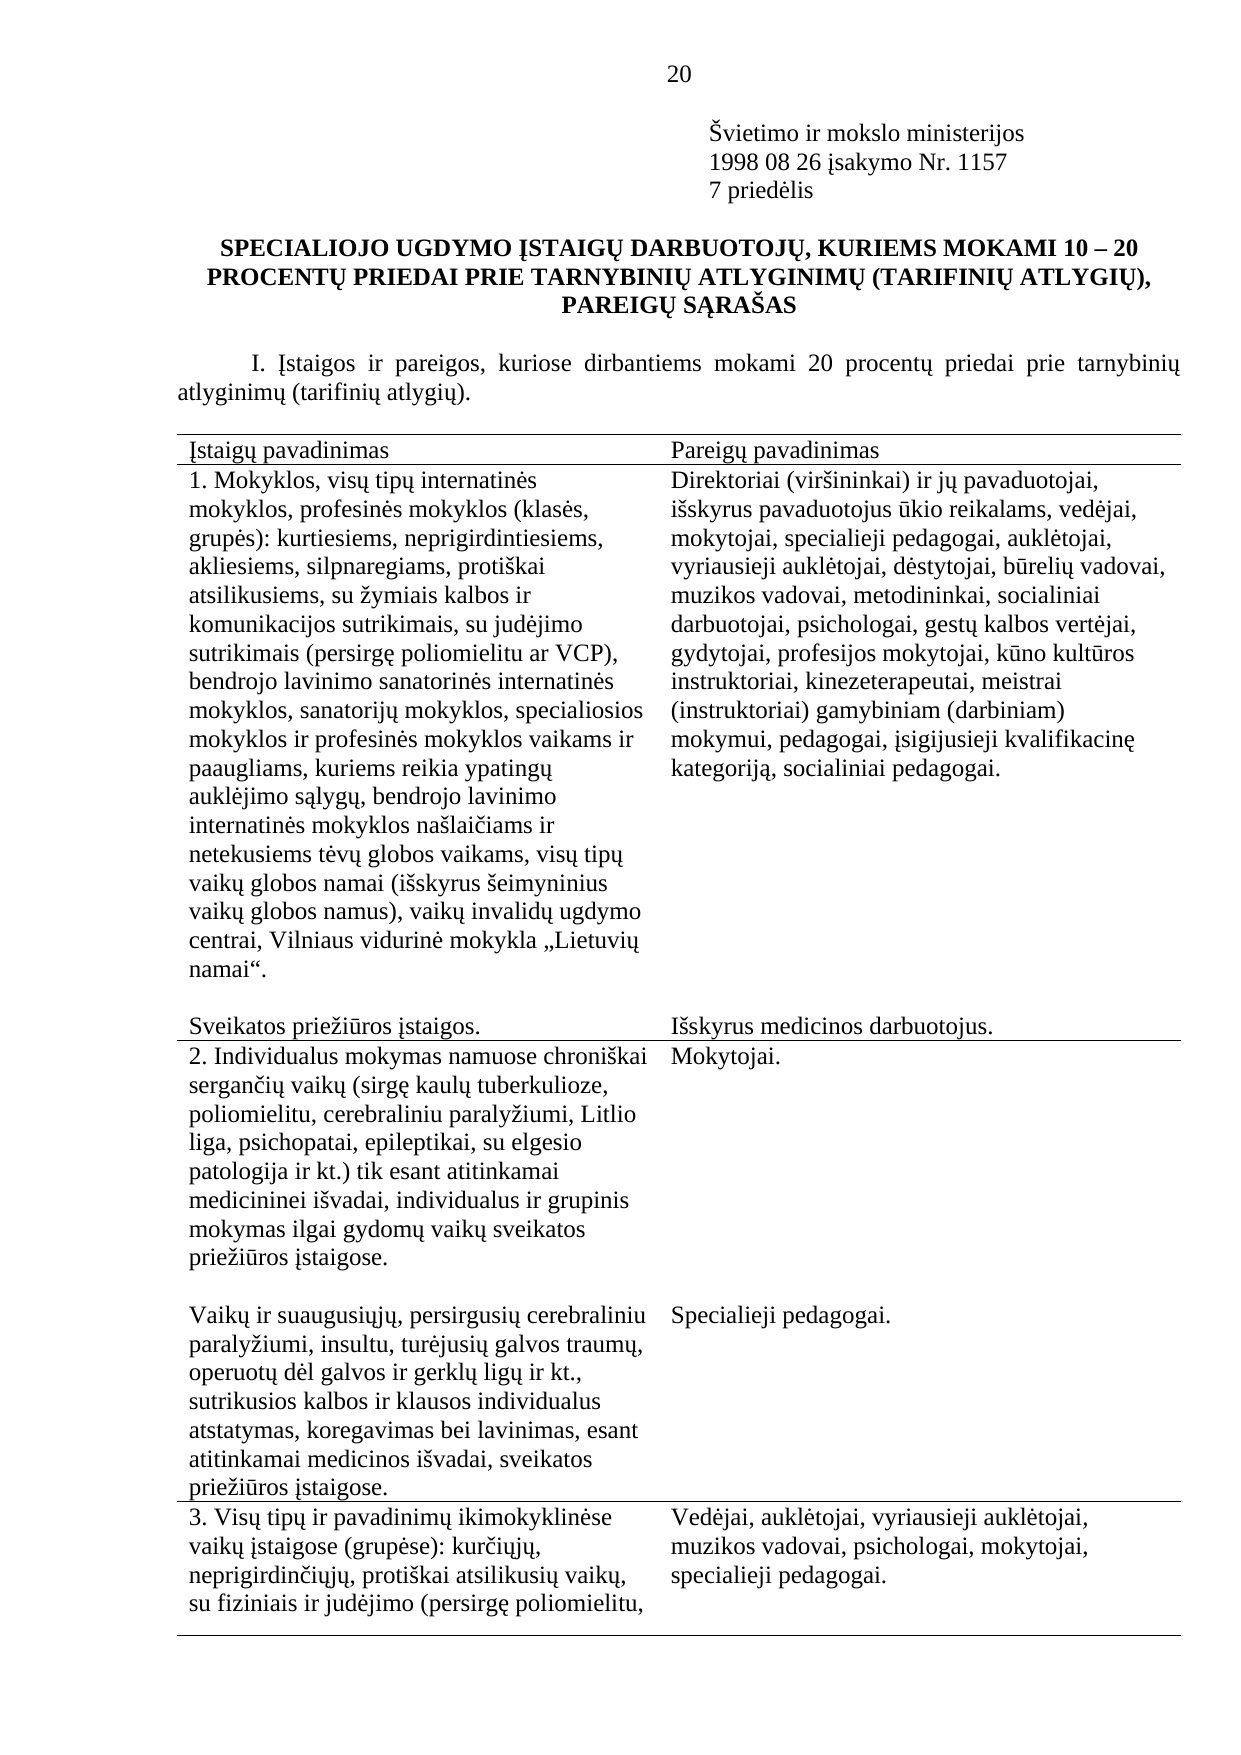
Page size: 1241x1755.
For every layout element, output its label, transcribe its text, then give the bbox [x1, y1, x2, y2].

table_cell Išskyrus medicinos darbuotojus. [659, 1011, 1181, 1040]
table_header Pareigų pavadinimas [659, 435, 1181, 464]
table_cell 1. Mokyklos, visų tipų internatinės mokyklos, profesinės mokyklos (klasės, grupės): kurtiesiems, neprigirdintiesiems, akliesiems, silpnaregiams, protiškai atsilikusiems, su žymiais kalbos ir komunikacijos sutrikimais, su judėjimo sutrikimais (persirgę poliomielitu ar VCP), bendrojo lavinimo sanatorinės internatinės mokyklos, sanatorijų mokyklos, specialiosios mokyklos ir profesinės mokyklos vaikams ir paaugliams, kuriems reikia ypatingų auklėjimo sąlygų, bendrojo lavinimo internatinės mokyklos našlaičiams ir netekusiems tėvų globos vaikams, visų tipų vaikų globos namai (išskyrus šeimyninius vaikų globos namus), vaikų invalidų ugdymo centrai, Vilniaus vidurinė mokykla „Lietuvių namai“. [177, 465, 659, 983]
table_cell [177, 1271, 659, 1300]
table_cell [659, 1271, 1181, 1300]
text 7 priedėlis [177, 176, 1181, 204]
table_cell Vaikų ir suaugusiųjų, persirgusių cerebraliniu paralyžiumi, insultu, turėjusių galvos traumų, operuotų dėl galvos ir gerklų ligų ir kt., sutrikusios kalbos ir klausos individualus atstatymas, koregavimas bei lavinimas, esant atitinkamai medicinos išvadai, sveikatos priežiūros įstaigose. [177, 1300, 659, 1501]
table_cell [659, 983, 1181, 1011]
table_cell Specialieji pedagogai. [659, 1300, 1181, 1501]
text I. Įstaigos ir pareigos, kuriose dirbantiems mokami 20 procentų priedai prie tarnybinių atlyginimų (tarifinių atlygių). [177, 348, 1181, 406]
table_cell 3. Visų tipų ir pavadinimų ikimokyklinėse vaikų įstaigose (grupėse): kurčiųjų, neprigirdinčiųjų, protiškai atsilikusių vaikų, su fiziniais ir judėjimo (persirgę poliomielitu, [177, 1502, 659, 1635]
table_cell Sveikatos priežiūros įstaigos. [177, 1011, 659, 1040]
text 1998 08 26 įsakymo Nr. 1157 [177, 147, 1181, 176]
table_cell Vedėjai, auklėtojai, vyriausieji auklėtojai, muzikos vadovai, psichologai, mokytojai, specialieji pedagogai. [659, 1502, 1181, 1635]
table_cell [177, 983, 659, 1011]
table_cell Direktoriai (viršininkai) ir jų pavaduotojai, išskyrus pavaduotojus ūkio reikalams, vedėjai, mokytojai, specialieji pedagogai, auklėtojai, vyriausieji auklėtojai, dėstytojai, būrelių vadovai, muzikos vadovai, metodininkai, socialiniai darbuotojai, psichologai, gestų kalbos vertėjai, gydytojai, profesijos mokytojai, kūno kultūros instruktoriai, kinezeterapeutai, meistrai (instruktoriai) gamybiniam (darbiniam) mokymui, pedagogai, įsigijusieji kvalifikacinę kategoriją, socialiniai pedagogai. [659, 465, 1181, 983]
table_cell Mokytojai. [659, 1041, 1181, 1271]
table_header Įstaigų pavadinimas [177, 435, 659, 464]
table_cell 2. Individualus mokymas namuose chroniškai sergančių vaikų (sirgę kaulų tuberkulioze, poliomielitu, cerebraliniu paralyžiumi, Litlio liga, psichopatai, epileptikai, su elgesio patologija ir kt.) tik esant atitinkamai medicininei išvadai, individualus ir grupinis mokymas ilgai gydomų vaikų sveikatos priežiūros įstaigose. [177, 1041, 659, 1271]
text SPECIALIOJO UGDYMO ĮSTAIGŲ DARBUOTOJŲ, KURIEMS MOKAMI 10 – 20 PROCENTŲ PRIEDAI PRIE TARNYBINIŲ ATLYGINIMŲ (TARIFINIŲ ATLYGIŲ), PAREIGŲ SĄRAŠAS [177, 233, 1181, 319]
text Švietimo ir mokslo ministerijos [177, 118, 1181, 147]
